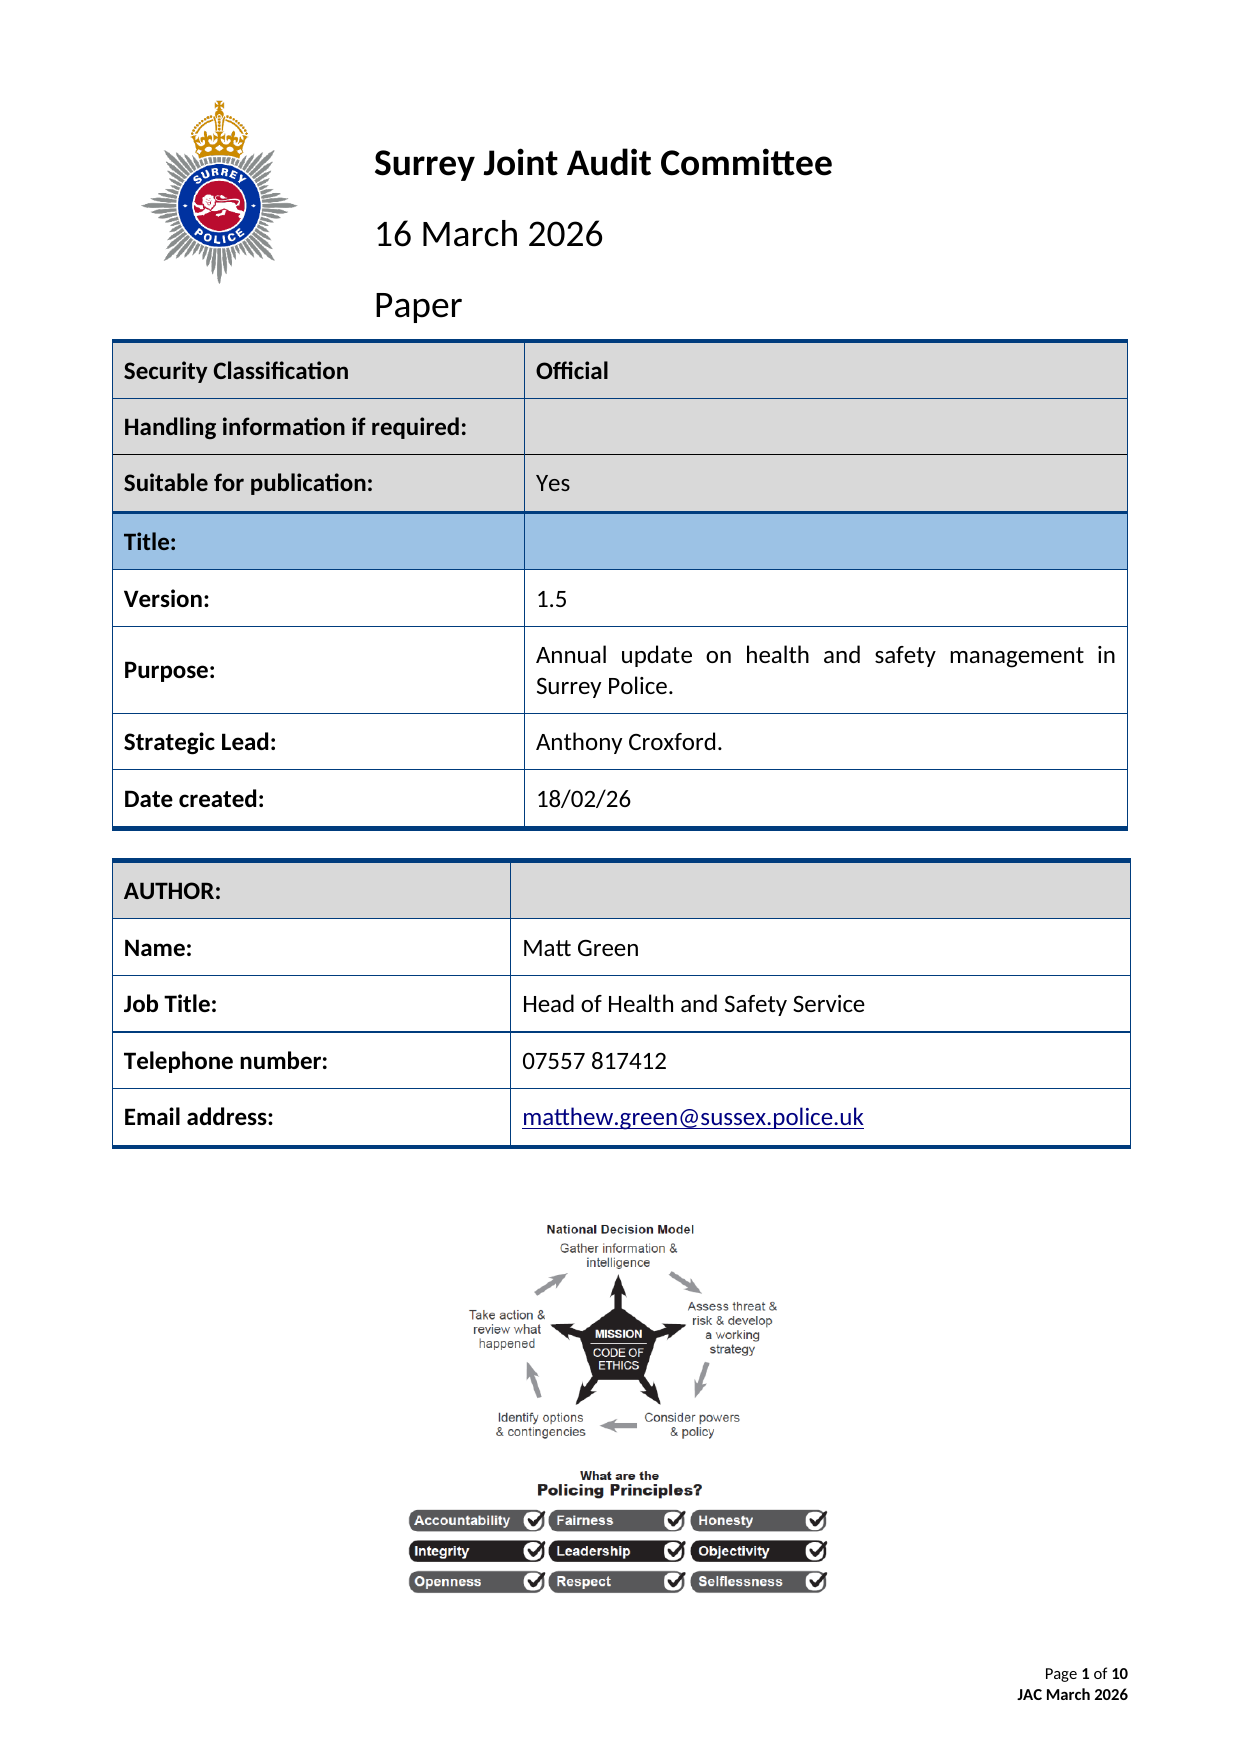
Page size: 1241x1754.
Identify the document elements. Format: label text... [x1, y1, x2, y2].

table_cell Version: [113, 570, 524, 626]
table_cell Annual update on health and safety management in Surrey Police. [525, 627, 1127, 713]
table_cell Yes [525, 455, 1127, 511]
table_cell Name: [113, 919, 510, 975]
table_cell Job Title: [113, 976, 510, 1031]
table_cell 07557 817412 [511, 1033, 1130, 1088]
table_cell 1.5 [525, 570, 1127, 626]
table_cell Security Classification [113, 343, 524, 398]
table_cell Strategic Lead: [113, 714, 524, 769]
table_cell Matt Green [511, 919, 1130, 975]
table_header AUTHOR: [113, 863, 510, 918]
table_cell Email address: [113, 1089, 510, 1144]
table_cell Telephone number: [113, 1033, 510, 1088]
table_cell Head of Health and Safety Service [511, 976, 1130, 1031]
table_cell matthew.green@sussex.police.uk [511, 1089, 1130, 1144]
table_cell Anthony Croxford. [525, 714, 1127, 769]
table_cell Date created: [113, 770, 524, 826]
table_cell Suitable for publication: [113, 455, 524, 511]
table_header [511, 863, 1130, 918]
table_cell Handling information if required: [113, 399, 524, 454]
table_cell Title: [113, 514, 524, 569]
table_cell Purpose: [113, 627, 524, 713]
table_header [1123, 74, 1128, 339]
table_cell [525, 514, 1127, 569]
table_cell Official [525, 343, 1127, 398]
table_cell 18/02/26 [525, 770, 1127, 826]
table_header [113, 74, 363, 339]
table_cell [525, 399, 1127, 454]
table_header Surrey Joint Audit Committee 16 March 2026 Paper [363, 74, 1123, 339]
